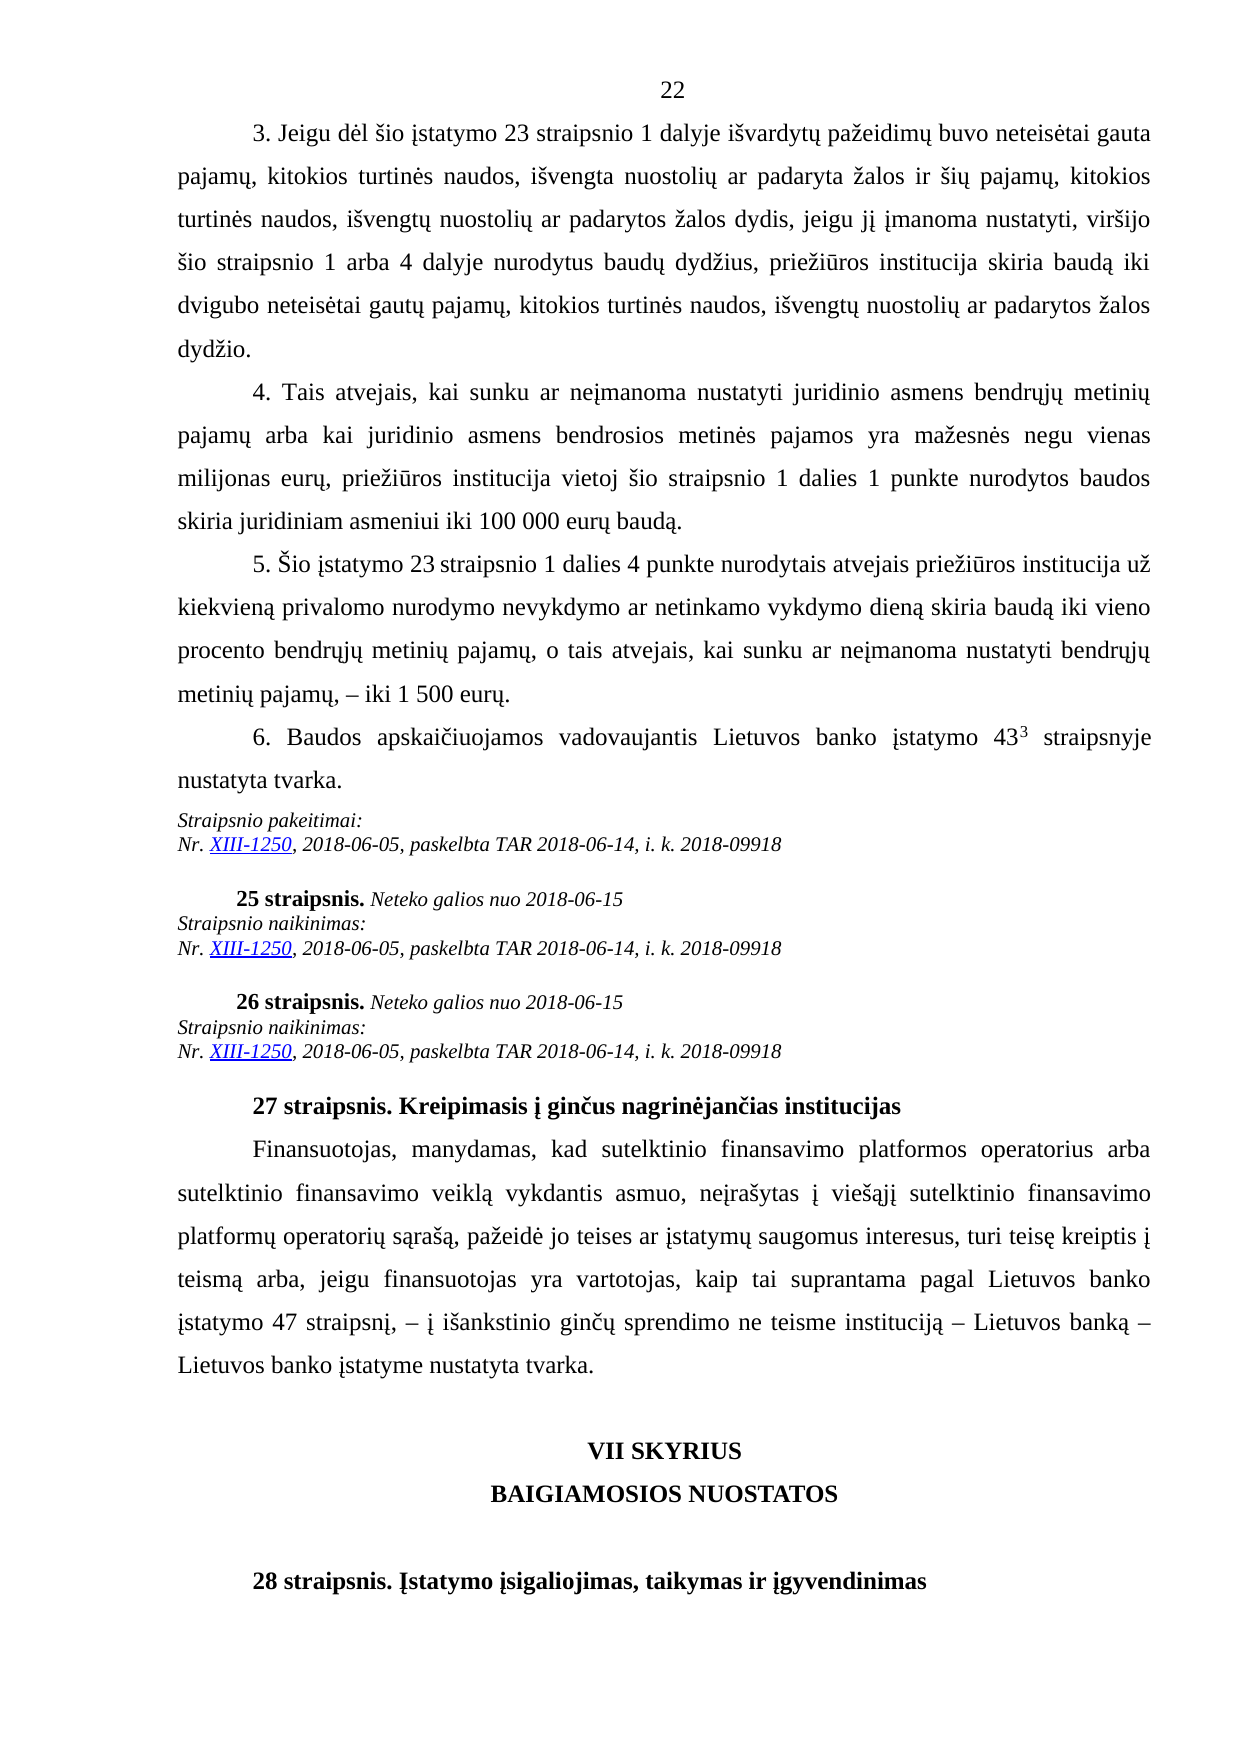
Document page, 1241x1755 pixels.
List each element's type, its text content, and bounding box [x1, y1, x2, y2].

text 27 straipsnis. Kreipimasis į ginčus nagrinėjančias institucijas [177, 1091, 1152, 1120]
text BAIGIAMOSIOS NUOSTATOS [177, 1479, 1152, 1508]
text Nr. XIII-1250, 2018-06-05, paskelbta TAR 2018-06-14, i. k. 2018-09918 [177, 832, 1152, 856]
text 3. Jeigu dėl šio įstatymo 23 straipsnio 1 dalyje išvardytų pažeidimų buvo neteisėtai gauta pajamų, kitokios turtinės naudos, išvengta nuostolių ar padaryta žalos ir šių pajamų, kitokios turtinės naudos, išvengtų nuostolių ar padarytos žalos dydis, jeigu jį įmanoma nustatyti, viršijo šio straipsnio 1 arba 4 dalyje nurodytus baudų dydžius, priežiūros institucija skiria baudą iki dvigubo neteisėtai gautų pajamų, kitokios turtinės naudos, išvengtų nuostolių ar padarytos žalos dydžio. [177, 118, 1152, 362]
text Straipsnio naikinimas: [177, 1014, 1152, 1039]
text Finansuotojas, manydamas, kad sutelktinio finansavimo platformos operatorius arba sutelktinio finansavimo veiklą vykdantis asmuo, neįrašytas į viešąjį sutelktinio finansavimo platformų operatorių sąrašą, pažeidė jo teises ar įstatymų saugomus interesus, turi teisę kreiptis į teismą arba, jeigu finansuotojas yra vartotojas, kaip tai suprantama pagal Lietuvos banko įstatymo 47 straipsnį, – į išankstinio ginčų sprendimo ne teisme instituciją – Lietuvos banką – Lietuvos banko įstatyme nustatyta tvarka. [177, 1134, 1152, 1379]
text Nr. XIII-1250, 2018-06-05, paskelbta TAR 2018-06-14, i. k. 2018-09918 [177, 935, 1152, 959]
text Straipsnio pakeitimai: [177, 808, 1152, 832]
text 25 straipsnis. Neteko galios nuo 2018-06-15 [177, 885, 1152, 911]
text 26 straipsnis. Neteko galios nuo 2018-06-15 [177, 988, 1152, 1014]
text 5. Šio įstatymo 23 straipsnio 1 dalies 4 punkte nurodytais atvejais priežiūros institucija už kiekvieną privalomo nurodymo nevykdymo ar netinkamo vykdymo dieną skiria baudą iki vieno procento bendrųjų metinių pajamų, o tais atvejais, kai sunku ar neįmanoma nustatyti bendrųjų metinių pajamų, – iki 1 500 eurų. [177, 549, 1152, 707]
text 4. Tais atvejais, kai sunku ar neįmanoma nustatyti juridinio asmens bendrųjų metinių pajamų arba kai juridinio asmens bendrosios metinės pajamos yra mažesnės negu vienas milijonas eurų, priežiūros institucija vietoj šio straipsnio 1 dalies 1 punkte nurodytos baudos skiria juridiniam asmeniui iki 100 000 eurų baudą. [177, 377, 1152, 535]
text VII SKYRIUS [177, 1436, 1152, 1465]
text Nr. XIII-1250, 2018-06-05, paskelbta TAR 2018-06-14, i. k. 2018-09918 [177, 1039, 1152, 1063]
text Straipsnio naikinimas: [177, 911, 1152, 935]
text 6. Baudos apskaičiuojamos vadovaujantis Lietuvos banko įstatymo 433 straipsnyje nustatyta tvarka. [177, 722, 1152, 794]
text 28 straipsnis. Įstatymo įsigaliojimas, taikymas ir įgyvendinimas [177, 1566, 1152, 1594]
